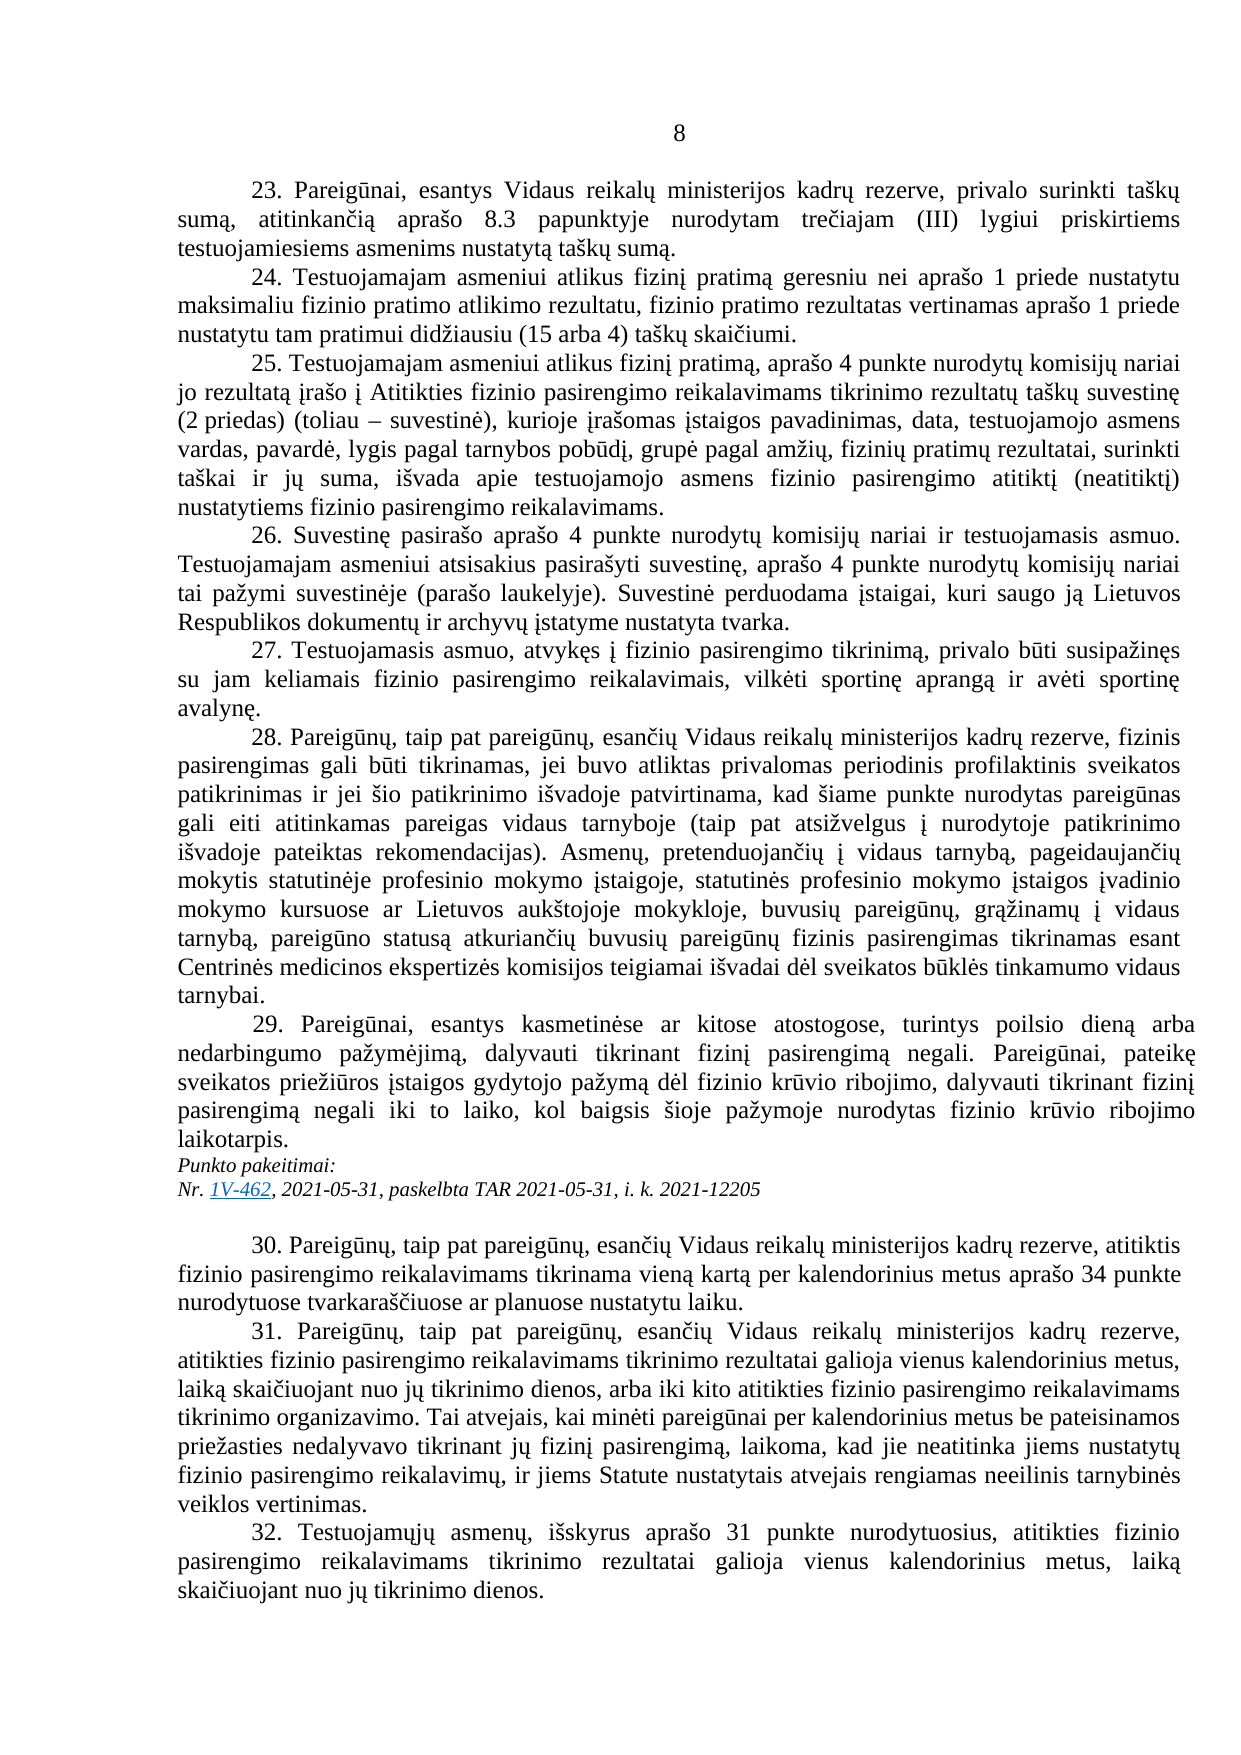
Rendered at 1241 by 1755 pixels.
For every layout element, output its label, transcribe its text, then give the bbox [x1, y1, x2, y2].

text 23. Pareigūnai, esantys Vidaus reikalų ministerijos kadrų rezerve, privalo surinkti taškų sumą, atitinkančią aprašo 8.3 papunktyje nurodytam trečiajam (III) lygiui priskirtiems testuojamiesiems asmenims nustatytą taškų sumą. [177, 176, 1181, 262]
text 30. Pareigūnų, taip pat pareigūnų, esančių Vidaus reikalų ministerijos kadrų rezerve, atitiktis fizinio pasirengimo reikalavimams tikrinama vieną kartą per kalendorinius metus aprašo 34 punkte nurodytuose tvarkaraščiuose ar planuose nustatytu laiku. [177, 1230, 1181, 1316]
text 25. Testuojamajam asmeniui atlikus fizinį pratimą, aprašo 4 punkte nurodytų komisijų nariai jo rezultatą įrašo į Atitikties fizinio pasirengimo reikalavimams tikrinimo rezultatų taškų suvestinę (2 priedas) (toliau – suvestinė), kurioje įrašomas įstaigos pavadinimas, data, testuojamojo asmens vardas, pavardė, lygis pagal tarnybos pobūdį, grupė pagal amžių, fizinių pratimų rezultatai, surinkti taškai ir jų suma, išvada apie testuojamojo asmens fizinio pasirengimo atitiktį (neatitiktį) nustatytiems fizinio pasirengimo reikalavimams. [177, 348, 1181, 521]
text 28. Pareigūnų, taip pat pareigūnų, esančių Vidaus reikalų ministerijos kadrų rezerve, fizinis pasirengimas gali būti tikrinamas, jei buvo atliktas privalomas periodinis profilaktinis sveikatos patikrinimas ir jei šio patikrinimo išvadoje patvirtinama, kad šiame punkte nurodytas pareigūnas gali eiti atitinkamas pareigas vidaus tarnyboje (taip pat atsižvelgus į nurodytoje patikrinimo išvadoje pateiktas rekomendacijas). Asmenų, pretenduojančių į vidaus tarnybą, pageidaujančių mokytis statutinėje profesinio mokymo įstaigoje, statutinės profesinio mokymo įstaigos įvadinio mokymo kursuose ar Lietuvos aukštojoje mokykloje, buvusių pareigūnų, grąžinamų į vidaus tarnybą, pareigūno statusą atkuriančių buvusių pareigūnų fizinis pasirengimas tikrinamas esant Centrinės medicinos ekspertizės komisijos teigiamai išvadai dėl sveikatos būklės tinkamumo vidaus tarnybai. [177, 722, 1181, 1009]
text 31. Pareigūnų, taip pat pareigūnų, esančių Vidaus reikalų ministerijos kadrų rezerve, atitikties fizinio pasirengimo reikalavimams tikrinimo rezultatai galioja vienus kalendorinius metus, laiką skaičiuojant nuo jų tikrinimo dienos, arba iki kito atitikties fizinio pasirengimo reikalavimams tikrinimo organizavimo. Tai atvejais, kai minėti pareigūnai per kalendorinius metus be pateisinamos priežasties nedalyvavo tikrinant jų fizinį pasirengimą, laikoma, kad jie neatitinka jiems nustatytų fizinio pasirengimo reikalavimų, ir jiems Statute nustatytais atvejais rengiamas neeilinis tarnybinės veiklos vertinimas. [177, 1316, 1181, 1517]
text Nr. 1V-462, 2021-05-31, paskelbta TAR 2021-05-31, i. k. 2021-12205 [177, 1177, 1181, 1201]
text Punkto pakeitimai: [177, 1153, 1181, 1177]
text 32. Testuojamųjų asmenų, išskyrus aprašo 31 punkte nurodytuosius, atitikties fizinio pasirengimo reikalavimams tikrinimo rezultatai galioja vienus kalendorinius metus, laiką skaičiuojant nuo jų tikrinimo dienos. [177, 1517, 1181, 1604]
text 27. Testuojamasis asmuo, atvykęs į fizinio pasirengimo tikrinimą, privalo būti susipažinęs su jam keliamais fizinio pasirengimo reikalavimais, vilkėti sportinę aprangą ir avėti sportinę avalynę. [177, 636, 1181, 722]
text 26. Suvestinę pasirašo aprašo 4 punkte nurodytų komisijų nariai ir testuojamasis asmuo. Testuojamajam asmeniui atsisakius pasirašyti suvestinę, aprašo 4 punkte nurodytų komisijų nariai tai pažymi suvestinėje (parašo laukelyje). Suvestinė perduodama įstaigai, kuri saugo ją Lietuvos Respublikos dokumentų ir archyvų įstatyme nustatyta tvarka. [177, 521, 1181, 636]
text 29. Pareigūnai, esantys kasmetinėse ar kitose atostogose, turintys poilsio dieną arba nedarbingumo pažymėjimą, dalyvauti tikrinant fizinį pasirengimą negali. Pareigūnai, pateikę sveikatos priežiūros įstaigos gydytojo pažymą dėl fizinio krūvio ribojimo, dalyvauti tikrinant fizinį pasirengimą negali iki to laiko, kol baigsis šioje pažymoje nurodytas fizinio krūvio ribojimo laikotarpis. [177, 1009, 1196, 1153]
text 24. Testuojamajam asmeniui atlikus fizinį pratimą geresniu nei aprašo 1 priede nustatytu maksimaliu fizinio pratimo atlikimo rezultatu, fizinio pratimo rezultatas vertinamas aprašo 1 priede nustatytu tam pratimui didžiausiu (15 arba 4) taškų skaičiumi. [177, 262, 1181, 348]
